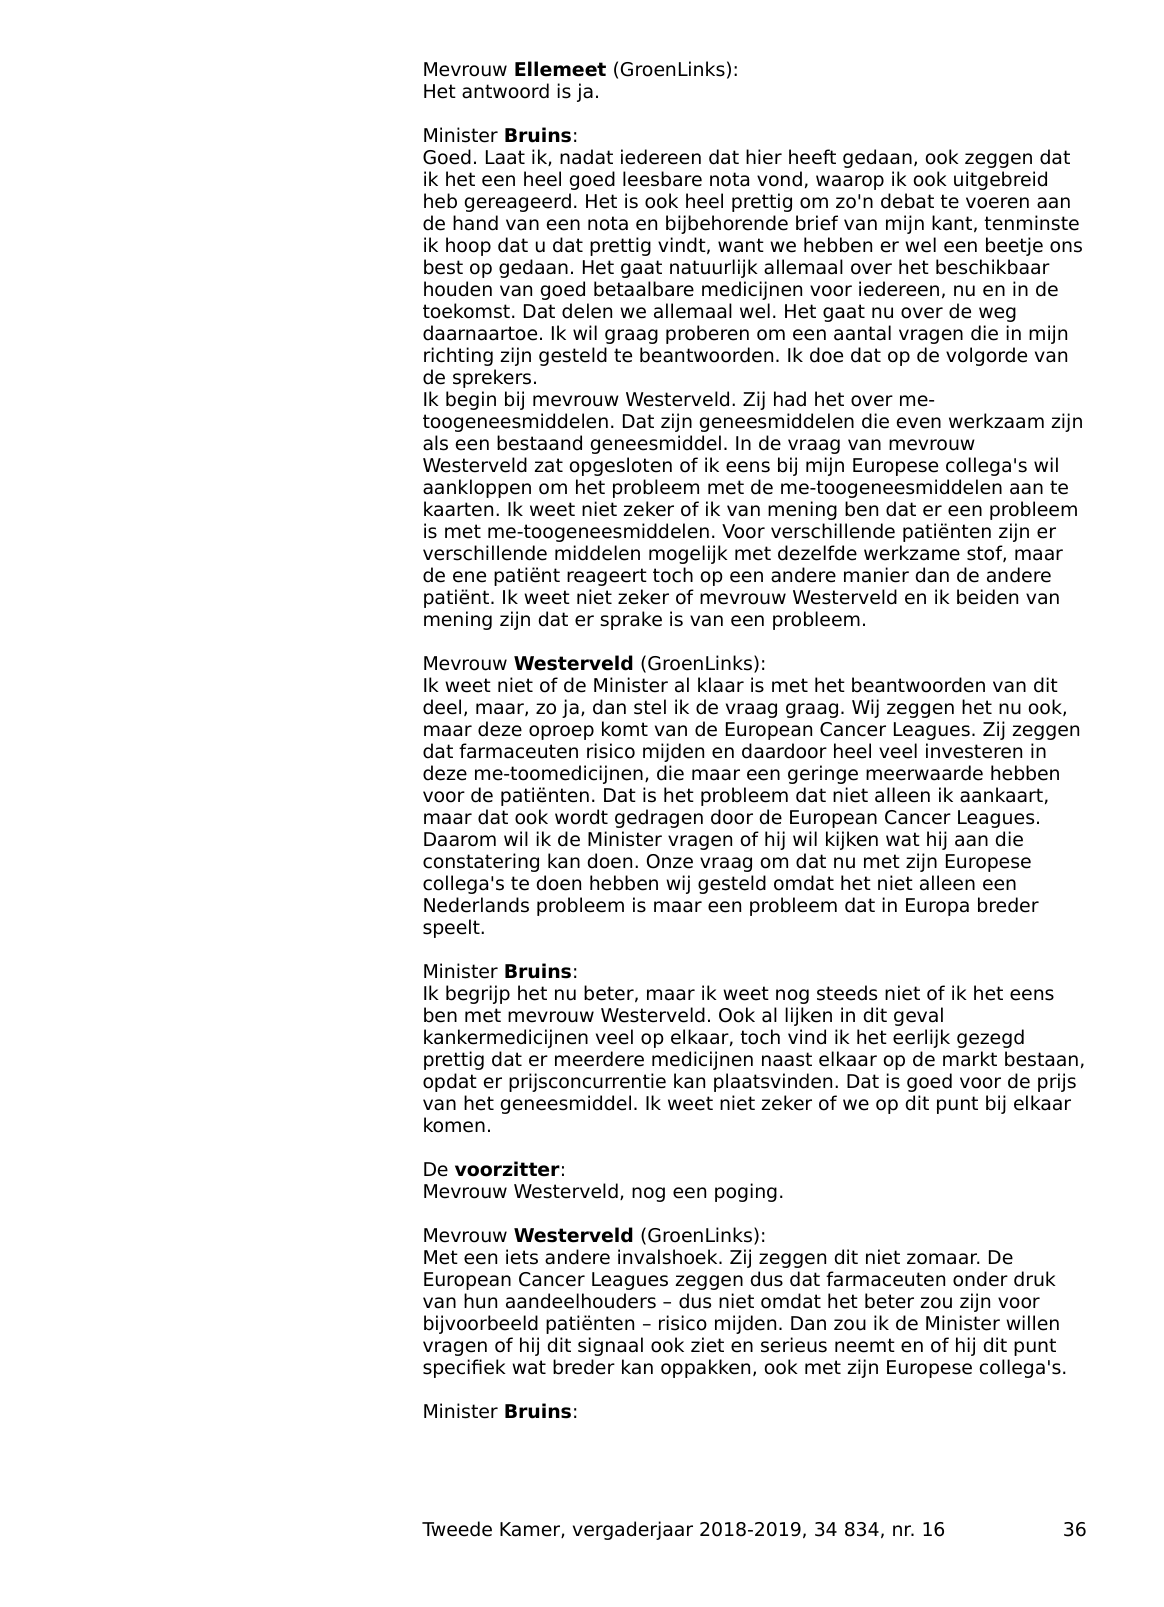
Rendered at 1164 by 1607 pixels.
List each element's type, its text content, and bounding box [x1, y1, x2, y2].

text Mevrouw Westerveld, nog een poging. [422, 1181, 1087, 1203]
text Ik weet niet of de Minister al klaar is met het beantwoorden van dit deel, maar, zo ja, dan stel ik de vraag graag. Wij zeggen het nu ook, maar deze oproep komt van de European Cancer Leagues. Zij zeggen dat farmaceuten risico mijden en daardoor heel veel investeren in deze me-toomedicijnen, die maar een geringe meerwaarde hebben voor de patiënten. Dat is het probleem dat niet alleen ik aankaart, maar dat ook wordt gedragen door de European Cancer Leagues. Daarom wil ik de Minister vragen of hij wil kijken wat hij aan die constatering kan doen. Onze vraag om dat nu met zijn Europese collega's te doen hebben wij gesteld omdat het niet alleen een Nederlands probleem is maar een probleem dat in Europa breder speelt. [422, 675, 1087, 939]
text De voorzitter: [422, 1159, 1087, 1181]
text Mevrouw Ellemeet (GroenLinks): [422, 59, 1087, 81]
text Minister Bruins: [422, 961, 1087, 983]
text Mevrouw Westerveld (GroenLinks): [422, 653, 1087, 675]
text Met een iets andere invalshoek. Zij zeggen dit niet zomaar. De European Cancer Leagues zeggen dus dat farmaceuten onder druk van hun aandeelhouders – dus niet omdat het beter zou zijn voor bijvoorbeeld patiënten – risico mijden. Dan zou ik de Minister willen vragen of hij dit signaal ook ziet en serieus neemt en of hij dit punt specifiek wat breder kan oppakken, ook met zijn Europese collega's. [422, 1247, 1087, 1379]
text Mevrouw Westerveld (GroenLinks): [422, 1225, 1087, 1247]
text Ik begrijp het nu beter, maar ik weet nog steeds niet of ik het eens ben met mevrouw Westerveld. Ook al lijken in dit geval kankermedicijnen veel op elkaar, toch vind ik het eerlijk gezegd prettig dat er meerdere medicijnen naast elkaar op de markt bestaan, opdat er prijsconcurrentie kan plaatsvinden. Dat is goed voor de prijs van het geneesmiddel. Ik weet niet zeker of we op dit punt bij elkaar komen. [422, 983, 1087, 1137]
text Goed. Laat ik, nadat iedereen dat hier heeft gedaan, ook zeggen dat ik het een heel goed leesbare nota vond, waarop ik ook uitgebreid heb gereageerd. Het is ook heel prettig om zo'n debat te voeren aan de hand van een nota en bijbehorende brief van mijn kant, tenminste ik hoop dat u dat prettig vindt, want we hebben er wel een beetje ons best op gedaan. Het gaat natuurlijk allemaal over het beschikbaar houden van goed betaalbare medicijnen voor iedereen, nu en in de toekomst. Dat delen we allemaal wel. Het gaat nu over de weg daarnaartoe. Ik wil graag proberen om een aantal vragen die in mijn richting zijn gesteld te beantwoorden. Ik doe dat op de volgorde van de sprekers. [422, 147, 1087, 389]
text Het antwoord is ja. [422, 81, 1087, 103]
text Minister Bruins: [422, 125, 1087, 147]
text Ik begin bij mevrouw Westerveld. Zij had het over me-toogeneesmiddelen. Dat zijn geneesmiddelen die even werkzaam zijn als een bestaand geneesmiddel. In de vraag van mevrouw Westerveld zat opgesloten of ik eens bij mijn Europese collega's wil aankloppen om het probleem met de me-toogeneesmiddelen aan te kaarten. Ik weet niet zeker of ik van mening ben dat er een probleem is met me-toogeneesmiddelen. Voor verschillende patiënten zijn er verschillende middelen mogelijk met dezelfde werkzame stof, maar de ene patiënt reageert toch op een andere manier dan de andere patiënt. Ik weet niet zeker of mevrouw Westerveld en ik beiden van mening zijn dat er sprake is van een probleem. [422, 389, 1087, 631]
text Minister Bruins: [422, 1401, 1087, 1423]
